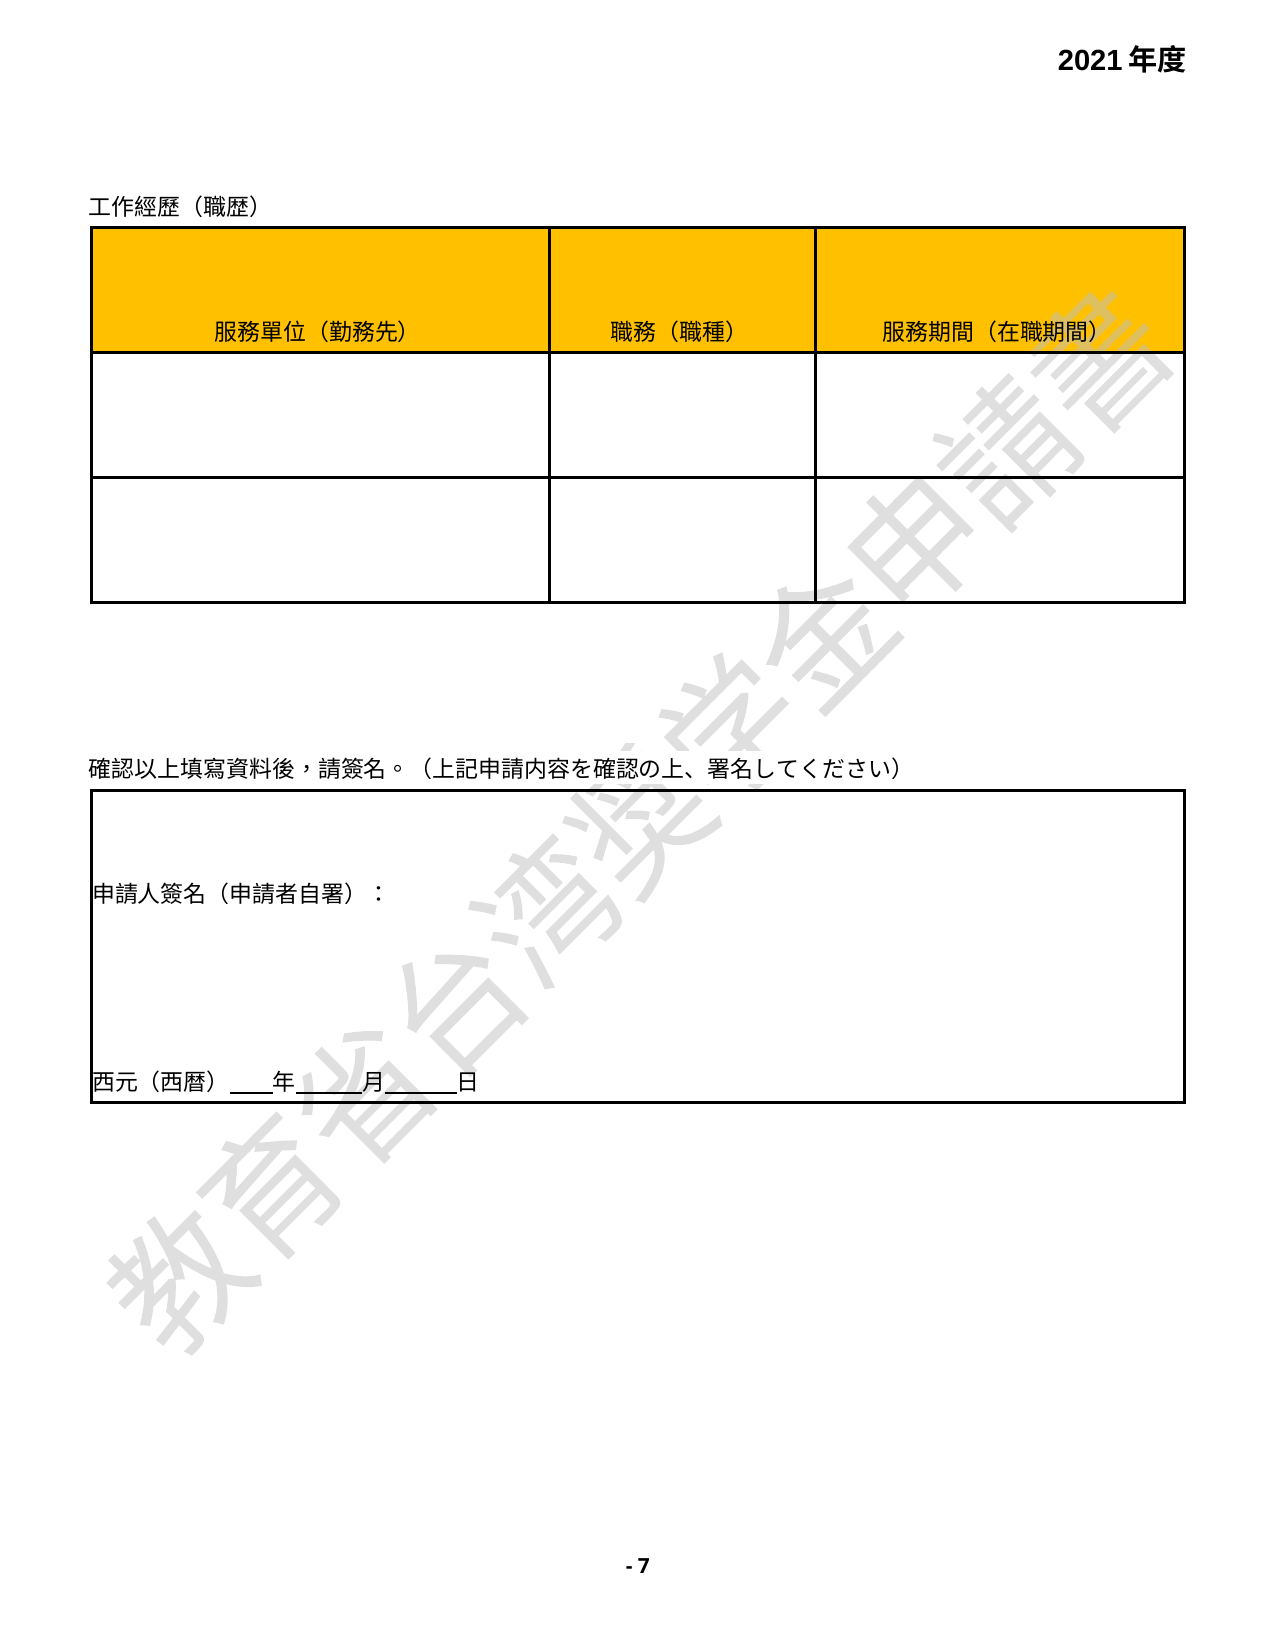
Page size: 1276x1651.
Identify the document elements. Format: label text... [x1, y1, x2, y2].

table_header 申請人簽名（申請者自署）： 西元（西暦） 年 月 日 [93, 792, 1183, 1101]
table_cell [817, 354, 1183, 476]
text 確認以上填寫資料後，請簽名。（上記申請内容を確認の上、署名してください） [753, 726, 1187, 789]
table_cell [551, 479, 814, 601]
table_cell [1097, 357, 1158, 418]
table_cell [895, 491, 932, 528]
table_cell [1015, 425, 1044, 454]
table_cell [992, 487, 1020, 516]
table_cell [817, 479, 914, 601]
table_cell [551, 354, 814, 476]
text 工作經歷（職歴） [89, 164, 1187, 226]
table_cell [93, 354, 548, 476]
table_cell [883, 545, 921, 582]
table_header 服務期間（在職期間） [817, 229, 1183, 351]
table_cell [1102, 354, 1112, 360]
table_cell [916, 512, 954, 550]
table_header 職務（職種） [551, 229, 814, 351]
table_cell [905, 479, 1183, 601]
table_cell [93, 479, 548, 601]
table_header 服務單位（勤務先） [93, 229, 548, 351]
table_cell [1027, 437, 1057, 466]
table_cell [862, 524, 899, 560]
text 確認以上填寫資料後，請簽名。（上記申請内容を確認の上、署名してください） [89, 726, 759, 789]
